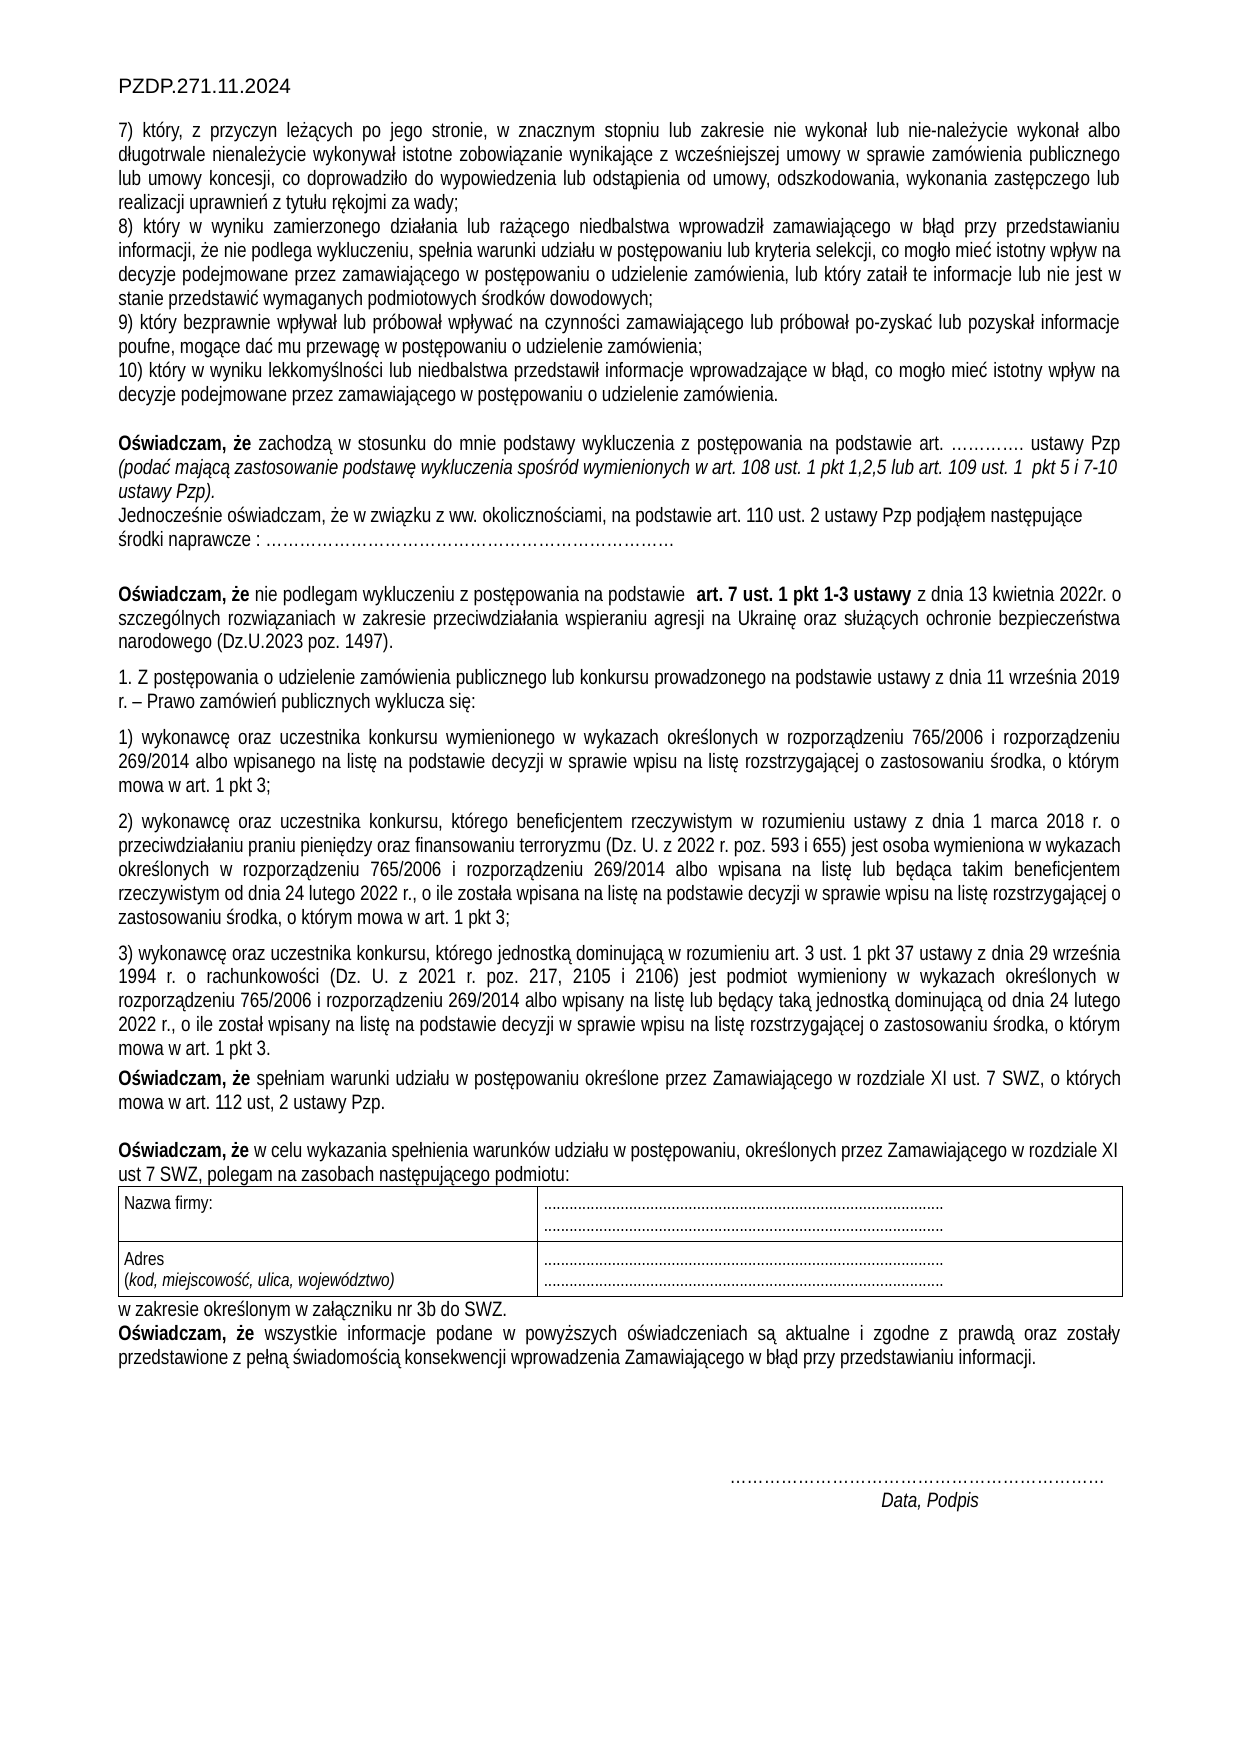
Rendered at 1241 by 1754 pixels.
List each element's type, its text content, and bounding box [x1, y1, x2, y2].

text w zakresie określonym w załączniku nr 3b do SWZ. [118, 1297, 1122, 1321]
text 1. Z postępowania o udzielenie zamówienia publicznego lub konkursu prowadzonego na podstawie ustawy z dnia 11 września 2019 r. – Prawo zamówień publicznych wyklucza się: [118, 665, 1122, 713]
text 9) który bezprawnie wpływał lub próbował wpływać na czynności zamawiającego lub próbował po-zyskać lub pozyskał informacje poufne, mogące dać mu przewagę w postępowaniu o udzielenie zamówienia; [118, 310, 1122, 358]
text Data, Podpis [118, 1488, 1122, 1512]
text Jednocześnie oświadczam, że w związku z ww. okolicznościami, na podstawie art. 110 ust. 2 ustawy Pzp podjąłem następujące środki naprawcze : ……………………………………………………………… [118, 503, 1122, 551]
table_cell .............................................................................................. .............................................................................................. [538, 1242, 1122, 1296]
text 8) który w wyniku zamierzonego działania lub rażącego niedbalstwa wprowadził zamawiającego w błąd przy przedstawianiu informacji, że nie podlega wykluczeniu, spełnia warunki udziału w postępowaniu lub kryteria selekcji, co mogło mieć istotny wpływ na decyzje podejmowane przez zamawiającego w postępowaniu o udzielenie zamówienia, lub który zataił te informacje lub nie jest w stanie przedstawić wymaganych podmiotowych środków dowodowych; [118, 214, 1122, 310]
table_header Nazwa firmy: [119, 1187, 537, 1241]
text Oświadczam, że spełniam warunki udziału w postępowaniu określone przez Zamawiającego w rozdziale XI ust. 7 SWZ, o których mowa w art. 112 ust, 2 ustawy Pzp. [118, 1066, 1122, 1114]
text 2) wykonawcę oraz uczestnika konkursu, którego beneficjentem rzeczywistym w rozumieniu ustawy z dnia 1 marca 2018 r. o przeciwdziałaniu praniu pieniędzy oraz finansowaniu terroryzmu (Dz. U. z 2022 r. poz. 593 i 655) jest osoba wymieniona w wykazach określonych w rozporządzeniu 765/2006 i rozporządzeniu 269/2014 albo wpisana na listę lub będąca takim beneficjentem rzeczywistym od dnia 24 lutego 2022 r., o ile została wpisana na listę na podstawie decyzji w sprawie wpisu na listę rozstrzygającej o zastosowaniu środka, o którym mowa w art. 1 pkt 3; [118, 809, 1122, 929]
text Oświadczam, że wszystkie informacje podane w powyższych oświadczeniach są aktualne i zgodne z prawdą oraz zostały przedstawione z pełną świadomością konsekwencji wprowadzenia Zamawiającego w błąd przy przedstawianiu informacji. [118, 1321, 1122, 1369]
text ………………………………………………………… [118, 1464, 1122, 1488]
list Oświadczam, że nie podlegam wykluczeniu z postępowania na podstawie art. 7 ust. 1 pkt 1-3 ustawy z dnia 13 kwietnia 2022r. o szczególnych rozwiązaniach w zakresie przeciwdziałania wspieraniu agresji na Ukrainę oraz służących ochronie bezpieczeństwa narodowego (Dz.U.2023 poz. 1497). [118, 582, 1122, 653]
table_cell Adres (kod, miejscowość, ulica, województwo) [119, 1242, 537, 1296]
text Oświadczam, że w celu wykazania spełnienia warunków udziału w postępowaniu, określonych przez Zamawiającego w rozdziale XI ust 7 SWZ, polegam na zasobach następującego podmiotu: [118, 1138, 1122, 1186]
table_header .............................................................................................. .............................................................................................. [538, 1187, 1122, 1241]
text 7) który, z przyczyn leżących po jego stronie, w znacznym stopniu lub zakresie nie wykonał lub nie-należycie wykonał albo długotrwale nienależycie wykonywał istotne zobowiązanie wynikające z wcześniejszej umowy w sprawie zamówienia publicznego lub umowy koncesji, co doprowadziło do wypowiedzenia lub odstąpienia od umowy, odszkodowania, wykonania zastępczego lub realizacji uprawnień z tytułu rękojmi za wady; [118, 118, 1122, 214]
text Oświadczam, że zachodzą w stosunku do mnie podstawy wykluczenia z postępowania na podstawie art. …………. ustawy Pzp (podać mającą zastosowanie podstawę wykluczenia spośród wymienionych w art. 108 ust. 1 pkt 1,2,5 lub art. 109 ust. 1 pkt 5 i 7-10 ustawy Pzp). [118, 431, 1122, 503]
text 10) który w wyniku lekkomyślności lub niedbalstwa przedstawił informacje wprowadzające w błąd, co mogło mieć istotny wpływ na decyzje podejmowane przez zamawiającego w postępowaniu o udzielenie zamówienia. [118, 358, 1122, 406]
text 1) wykonawcę oraz uczestnika konkursu wymienionego w wykazach określonych w rozporządzeniu 765/2006 i rozporządzeniu 269/2014 albo wpisanego na listę na podstawie decyzji w sprawie wpisu na listę rozstrzygającej o zastosowaniu środka, o którym mowa w art. 1 pkt 3; [118, 725, 1122, 797]
list 3) wykonawcę oraz uczestnika konkursu, którego jednostką dominującą w rozumieniu art. 3 ust. 1 pkt 37 ustawy z dnia 29 września 1994 r. o rachunkowości (Dz. U. z 2021 r. poz. 217, 2105 i 2106) jest podmiot wymieniony w wykazach określonych w rozporządzeniu 765/2006 i rozporządzeniu 269/2014 albo wpisany na listę lub będący taką jednostką dominującą od dnia 24 lutego 2022 r., o ile został wpisany na listę na podstawie decyzji w sprawie wpisu na listę rozstrzygającej o zastosowaniu środka, o którym mowa w art. 1 pkt 3. [118, 941, 1122, 1060]
